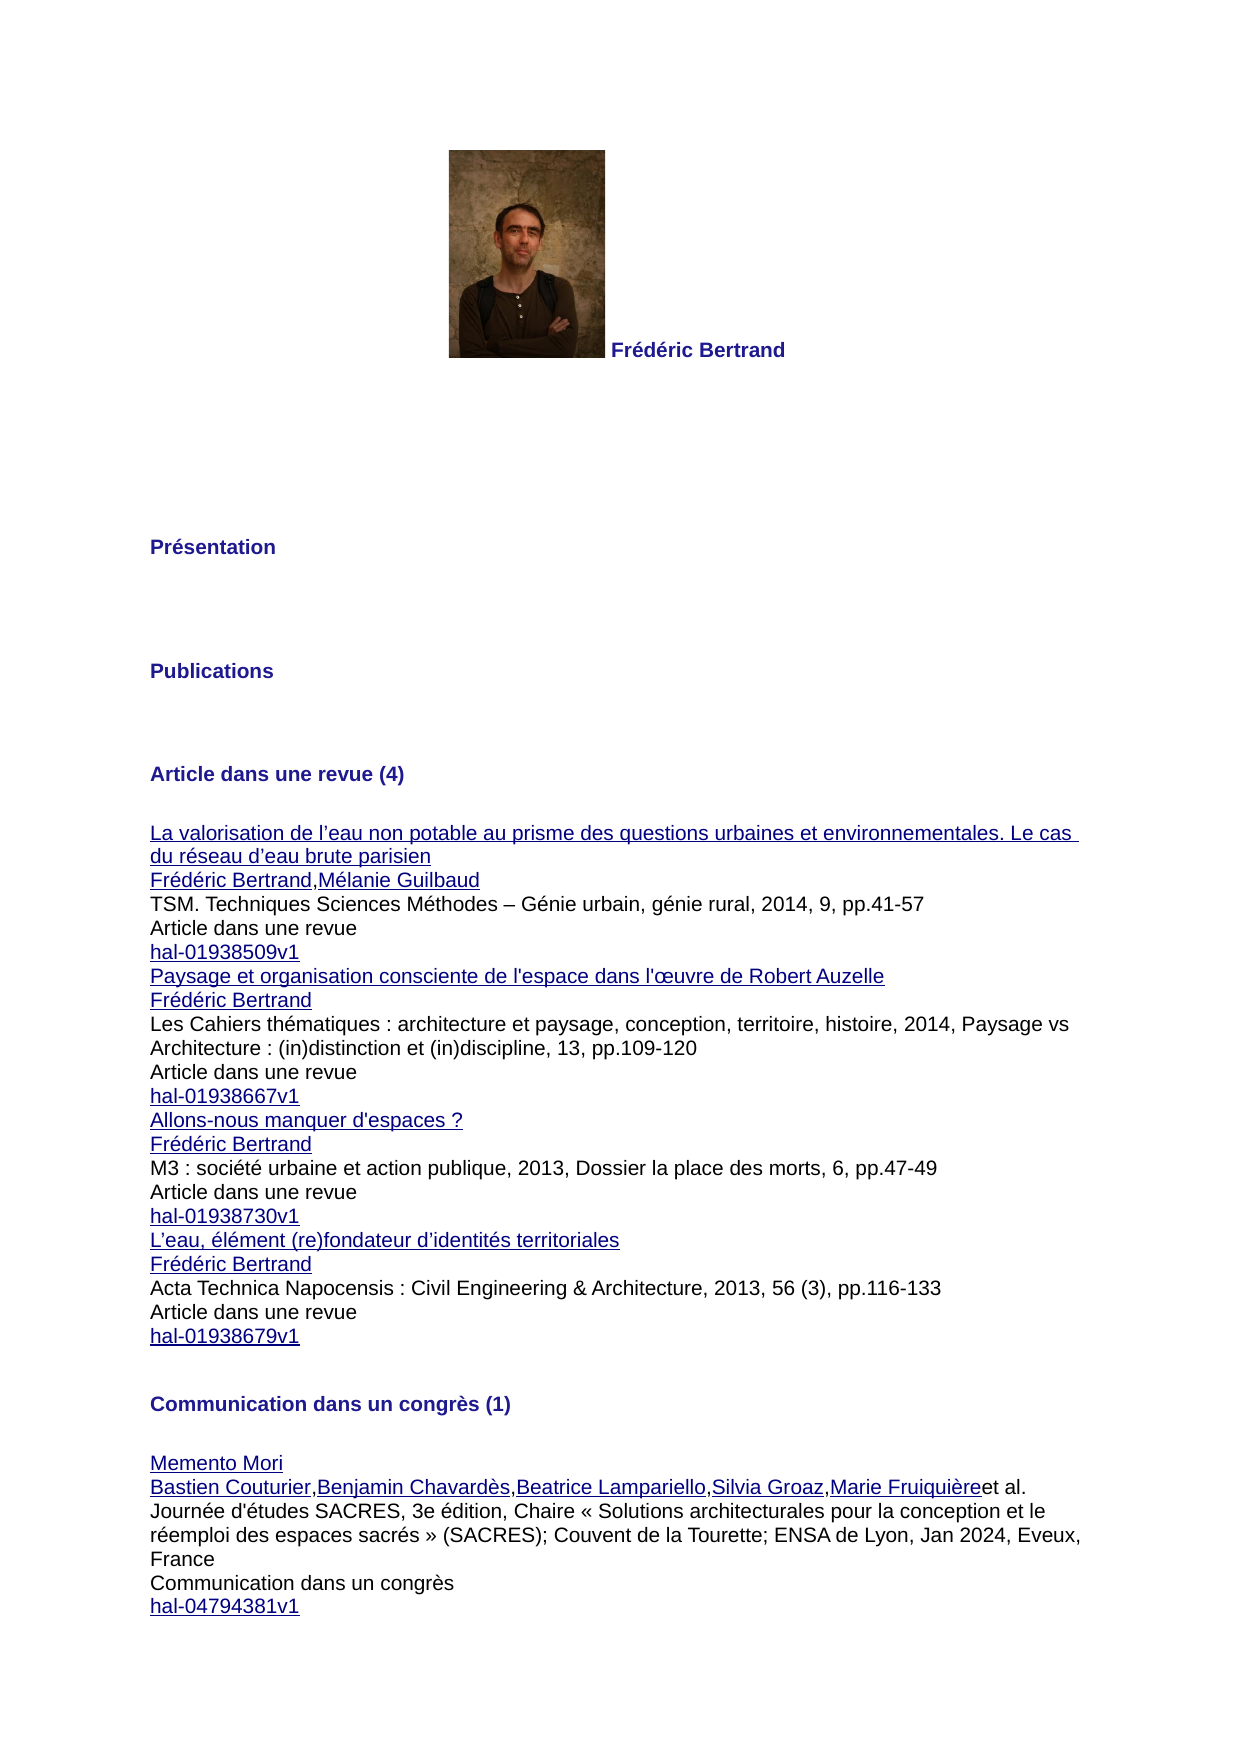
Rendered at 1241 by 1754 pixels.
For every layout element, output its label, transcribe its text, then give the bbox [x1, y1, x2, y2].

subtitle Présentation [150, 535, 1090, 559]
subtitle Frédéric Bertrand [150, 150, 1090, 362]
picture [448, 150, 605, 358]
subtitle Publications [150, 659, 1090, 683]
subtitle Article dans une revue (4) [150, 762, 1090, 786]
table_cell Paysage et organisation consciente de l'espace dans l'œuvre de Robert Auzelle Frédéric Bertrand Les Cahiers thématiques : architecture et paysage, conception, territoire, histoire, 2014, Paysage vs Architecture : (in)distinction et (in)discipline, 13, pp.109-120 Article dans une revue hal-01938667v1 [150, 964, 1090, 1108]
table_header La valorisation de l’eau non potable au prisme des questions urbaines et environnementales. Le cas du réseau d’eau brute parisien Frédéric Bertrand,Mélanie Guilbaud TSM. Techniques Sciences Méthodes – Génie urbain, génie rural, 2014, 9, pp.41-57 Article dans une revue hal-01938509v1 [150, 820, 1090, 964]
subtitle Communication dans un congrès (1) [150, 1392, 1090, 1416]
table_header Memento Mori Bastien Couturier,Benjamin Chavardès,Beatrice Lampariello,Silvia Groaz,Marie Fruiquièreet al. Journée d'études SACRES, 3e édition, Chaire « Solutions architecturales pour la conception et le réemploi des espaces sacrés » (SACRES); Couvent de la Tourette; ENSA de Lyon, Jan 2024, Eveux, France Communication dans un congrès hal-04794381v1 [150, 1451, 1090, 1618]
table_cell Allons-nous manquer d'espaces ? Frédéric Bertrand M3 : société urbaine et action publique, 2013, Dossier la place des morts, 6, pp.47-49 Article dans une revue hal-01938730v1 [150, 1108, 1090, 1228]
table_cell L’eau, élément (re)fondateur d’identités territoriales Frédéric Bertrand Acta Technica Napocensis : Civil Engineering & Architecture, 2013, 56 (3), pp.116-133 Article dans une revue hal-01938679v1 [150, 1228, 1090, 1347]
